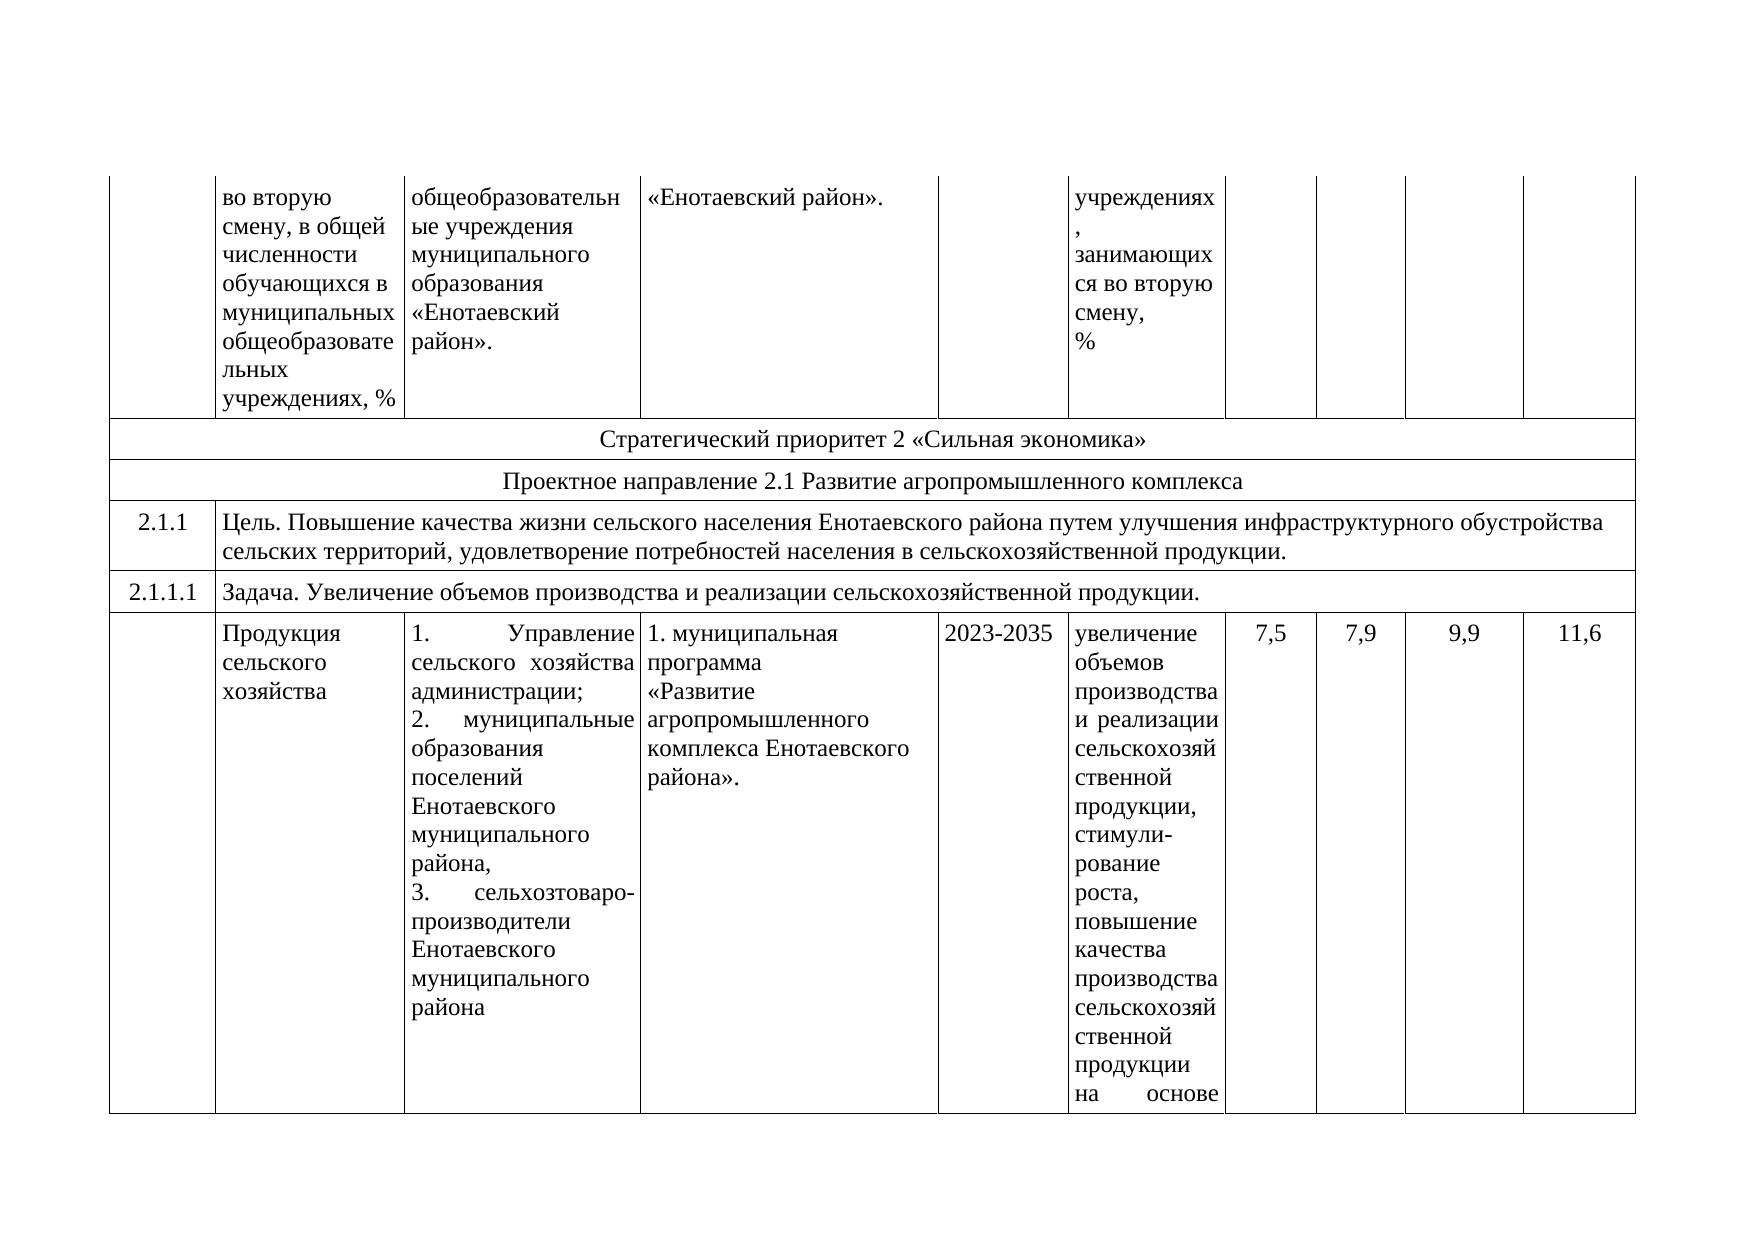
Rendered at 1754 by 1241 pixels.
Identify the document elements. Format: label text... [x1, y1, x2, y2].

table_cell 9,9 [1406, 613, 1523, 1113]
table_cell 11,6 [1524, 613, 1635, 1113]
table_cell 2.1.1 [110, 501, 215, 570]
table_cell [110, 176, 215, 418]
table_cell «Енотаевский район». [641, 176, 937, 418]
table_cell 7,5 [1226, 613, 1316, 1113]
table_cell Стратегический приоритет 2 «Сильная экономика» [110, 419, 1635, 459]
table_cell во вторую смену, в общей численности обучающихся в муниципальных общеобразовательных учреждениях, % [216, 176, 404, 418]
table_cell Продукция сельского хозяйства [216, 613, 404, 1113]
table_cell [110, 613, 215, 1113]
table_cell учреждениях, занимающихся во вторую смену, % [1069, 176, 1224, 418]
table_cell Цель. Повышение качества жизни сельского населения Енотаевского района путем улучшения инфраструктурного обустройства сельских территорий, удовлетворение потребностей населения в сельскохозяйственной продукции. [216, 501, 1635, 570]
table_cell Задача. Увеличение объемов производства и реализации сельскохозяйственной продукции. [216, 571, 1635, 612]
table_cell 1. муниципальная программа «Развитие агропромышленного комплекса Енотаевского района». [641, 613, 937, 1113]
table_cell [1524, 176, 1635, 418]
table_cell увеличение объемов производства и реализации сельскохозяйственной продукции, стимули- рование роста, повышение качества производства сельскохозяйственной продукции на основе [1069, 613, 1224, 1113]
table_cell [939, 176, 1068, 418]
table_cell [1226, 176, 1316, 418]
table_cell 2.1.1.1 [110, 571, 215, 612]
table_cell 2023-2035 [939, 613, 1068, 1113]
table_cell [1406, 176, 1523, 418]
table_cell общеобразовательные учреждения муниципального образования «Енотаевский район». [405, 176, 640, 418]
table_cell [1317, 176, 1404, 418]
table_cell Проектное направление 2.1 Развитие агропромышленного комплекса [110, 460, 1635, 500]
table_cell 1. Управление сельского хозяйства администрации; 2. муниципальные образования поселений Енотаевского муниципального района, 3. сельхозтоваро-производители Енотаевского муниципального района [405, 613, 640, 1113]
table_cell 7,9 [1317, 613, 1404, 1113]
